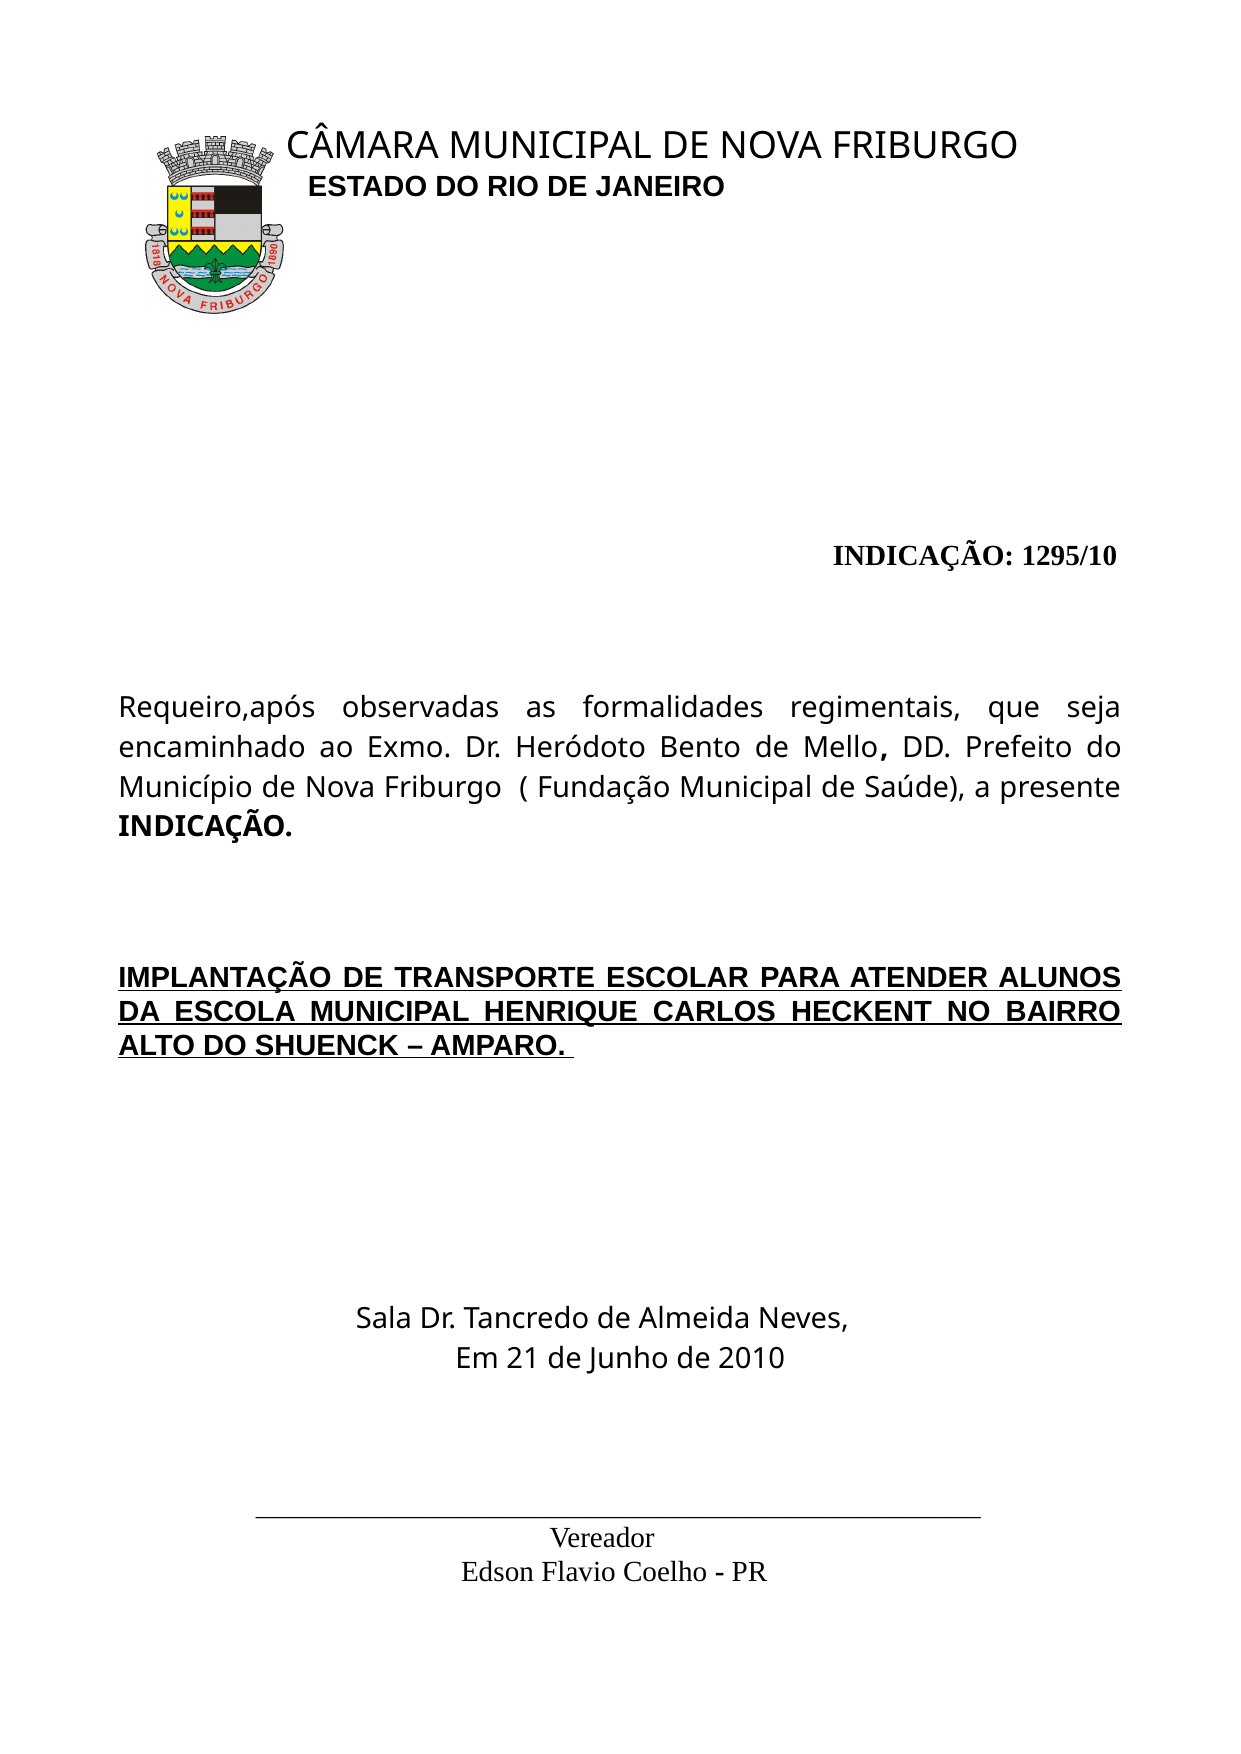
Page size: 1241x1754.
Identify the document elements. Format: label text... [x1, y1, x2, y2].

text Em 21 de Junho de 2010 [118, 1337, 1122, 1377]
text CÂMARA MUNICIPAL DE NOVA FRIBURGO [118, 118, 1122, 318]
text DA ESCOLA MUNICIPAL HENRIQUE CARLOS HECKENT NO BAIRRO [118, 991, 1122, 1023]
text __________________________________________________________ [118, 1492, 1122, 1520]
text IMPLANTAÇÃO DE TRANSPORTE ESCOLAR PARA ATENDER ALUNOS [118, 960, 1122, 990]
text ALTO DO SHUENCK – AMPARO. [118, 1025, 1122, 1061]
text Edson Flavio Coelho - PR [118, 1554, 1122, 1587]
text [121, 169, 142, 203]
text Sala Dr. Tancredo de Almeida Neves, [118, 1297, 1122, 1337]
text Requeiro,após observadas as formalidades regimentais, que seja encaminhado ao Exmo. Dr. Heródoto Bento de Mello, DD. Prefeito do Município de Nova Friburgo ( Fundação Municipal de Saúde), a presente INDICAÇÃO. [118, 687, 1122, 845]
text INDICAÇÃO: 1295/10 [118, 538, 1122, 572]
text ESTADO DO RIO DE JANEIRO [287, 169, 1122, 203]
text Vereador [118, 1520, 1122, 1554]
